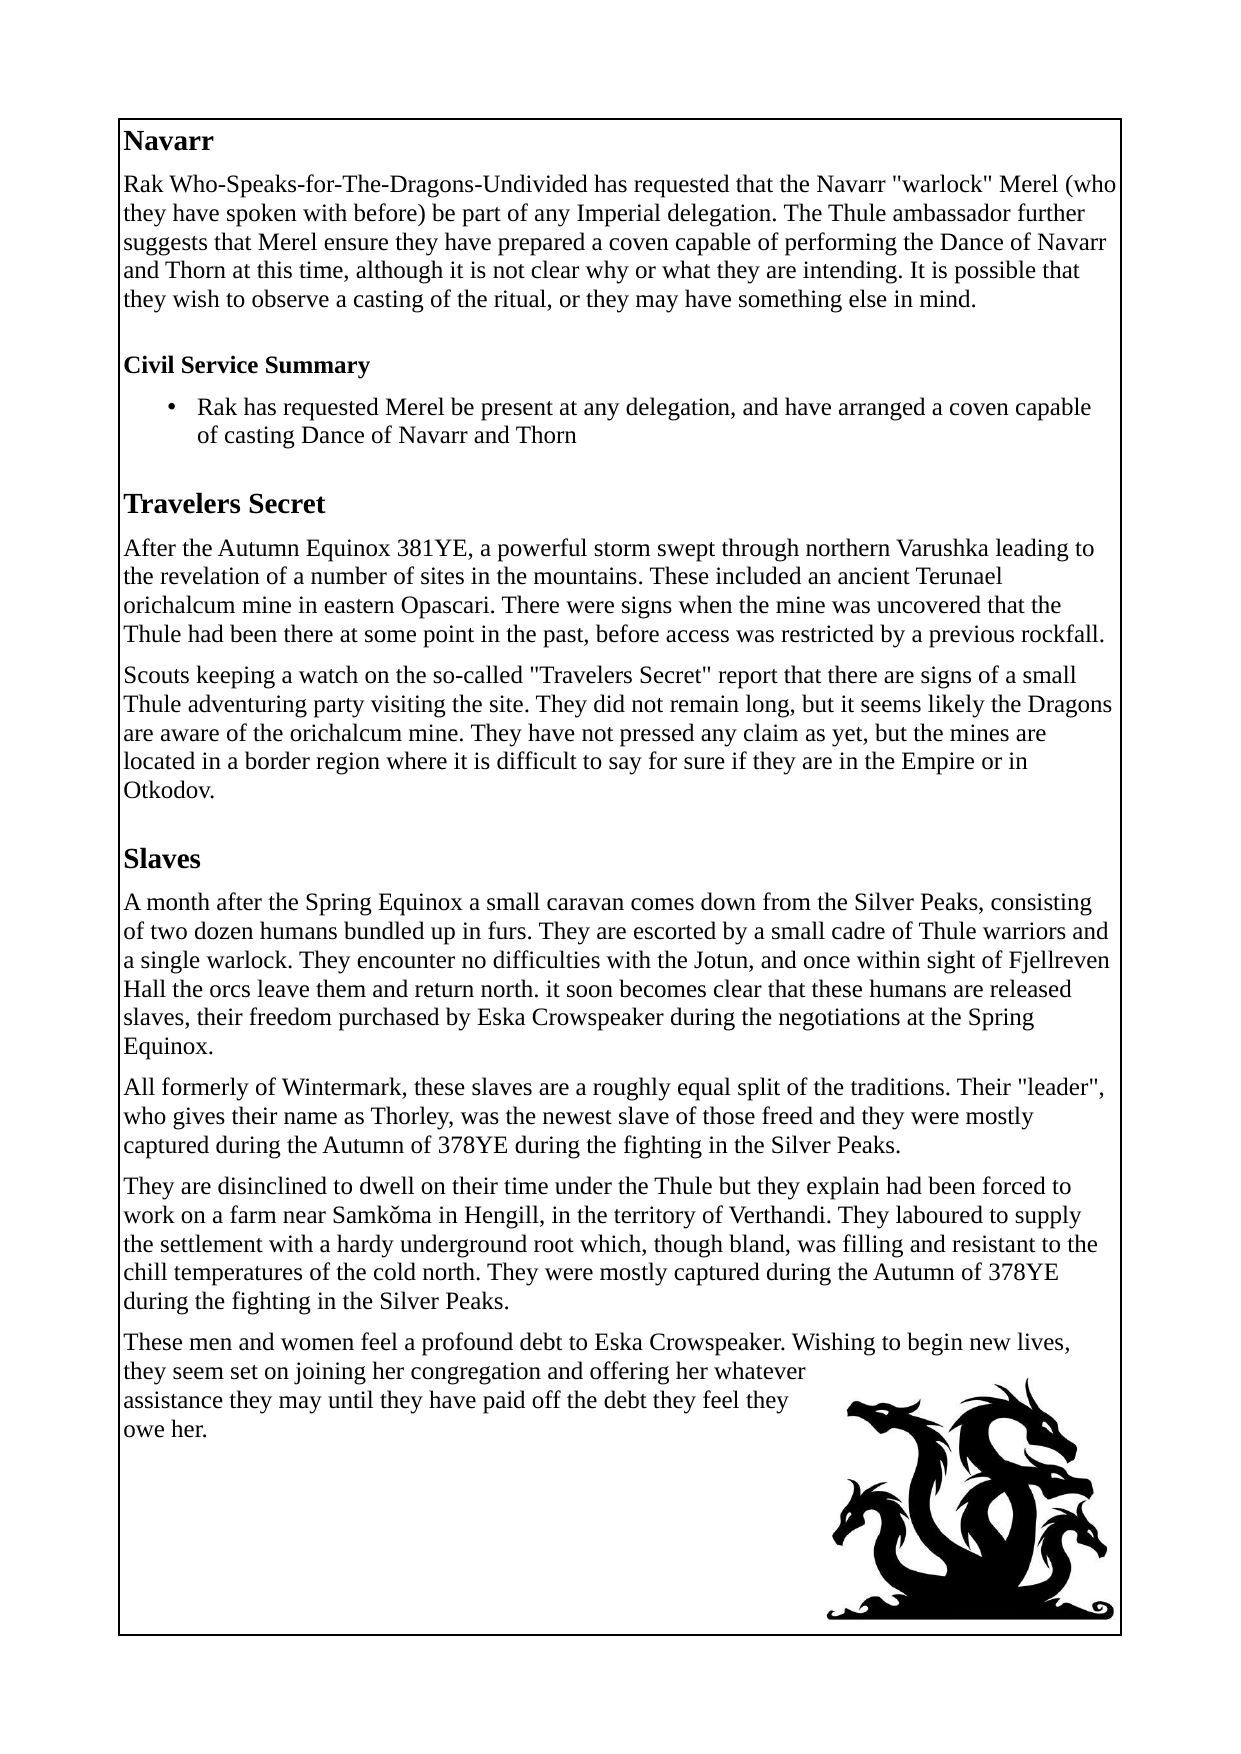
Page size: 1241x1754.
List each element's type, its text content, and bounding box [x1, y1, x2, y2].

text Scouts keeping a watch on the so-called "Travelers Secret" report that there are signs of a small Thule adventuring party visiting the site. They did not remain long, but it seems likely the Dragons are aware of the orichalcum mine. They have not pressed any claim as yet, but the mines are located in a border region where it is difficult to say for sure if they are in the Empire or in Otkodov. [123, 660, 1117, 804]
text All formerly of Wintermark, these slaves are a roughly equal split of the traditions. Their "leader", who gives their name as Thorley, was the newest slave of those freed and they were mostly captured during the Autumn of 378YE during the fighting in the Silver Peaks. [123, 1072, 1117, 1159]
text A month after the Spring Equinox a small caravan comes down from the Silver Peaks, consisting of two dozen humans bundled up in furs. They are escorted by a small cadre of Thule warriors and a single warlock. They encounter no difficulties with the Jotun, and once within sight of Fjellreven Hall the orcs leave them and return north. it soon becomes clear that these humans are released slaves, their freedom purchased by Eska Crowspeaker during the negotiations at the Spring Equinox. [123, 887, 1117, 1060]
subtitle Civil Service Summary [123, 350, 1117, 379]
picture [821, 1377, 1117, 1626]
subtitle Navarr [123, 123, 1117, 157]
subtitle Slaves [123, 841, 1117, 875]
text They are disinclined to dwell on their time under the Thule but they explain had been forced to work on a farm near Samkǒma in Hengill, in the territory of Verthandi. They laboured to supply the settlement with a hardy underground root which, though bland, was filling and resistant to the chill temperatures of the cold north. They were mostly captured during the Autumn of 378YE during the fighting in the Silver Peaks. [123, 1171, 1117, 1315]
subtitle Travelers Secret [123, 487, 1117, 520]
text After the Autumn Equinox 381YE, a powerful storm swept through northern Varushka leading to the revelation of a number of sites in the mountains. These included an ancient Terunael orichalcum mine in eastern Opascari. There were signs when the mine was uncovered that the Thule had been there at some point in the past, before access was restricted by a previous rockfall. [123, 533, 1117, 648]
text These men and women feel a profound debt to Eska Crowspeaker. Wishing to begin new lives, they seem set on joining her congregation and offering her whatever assistance they may until they have paid off the debt they feel they owe her. [123, 1327, 1117, 1442]
list Rak has requested Merel be present at any delegation, and have arranged a coven capable of casting Dance of Navarr and Thorn [167, 392, 1117, 449]
text Rak Who-Speaks-for-The-Dragons-Undivided has requested that the Navarr "warlock" Merel (who they have spoken with before) be part of any Imperial delegation. The Thule ambassador further suggests that Merel ensure they have prepared a coven capable of performing the Dance of Navarr and Thorn at this time, although it is not clear why or what they are intending. It is possible that they wish to observe a casting of the ritual, or they may have something else in mind. [123, 169, 1117, 313]
